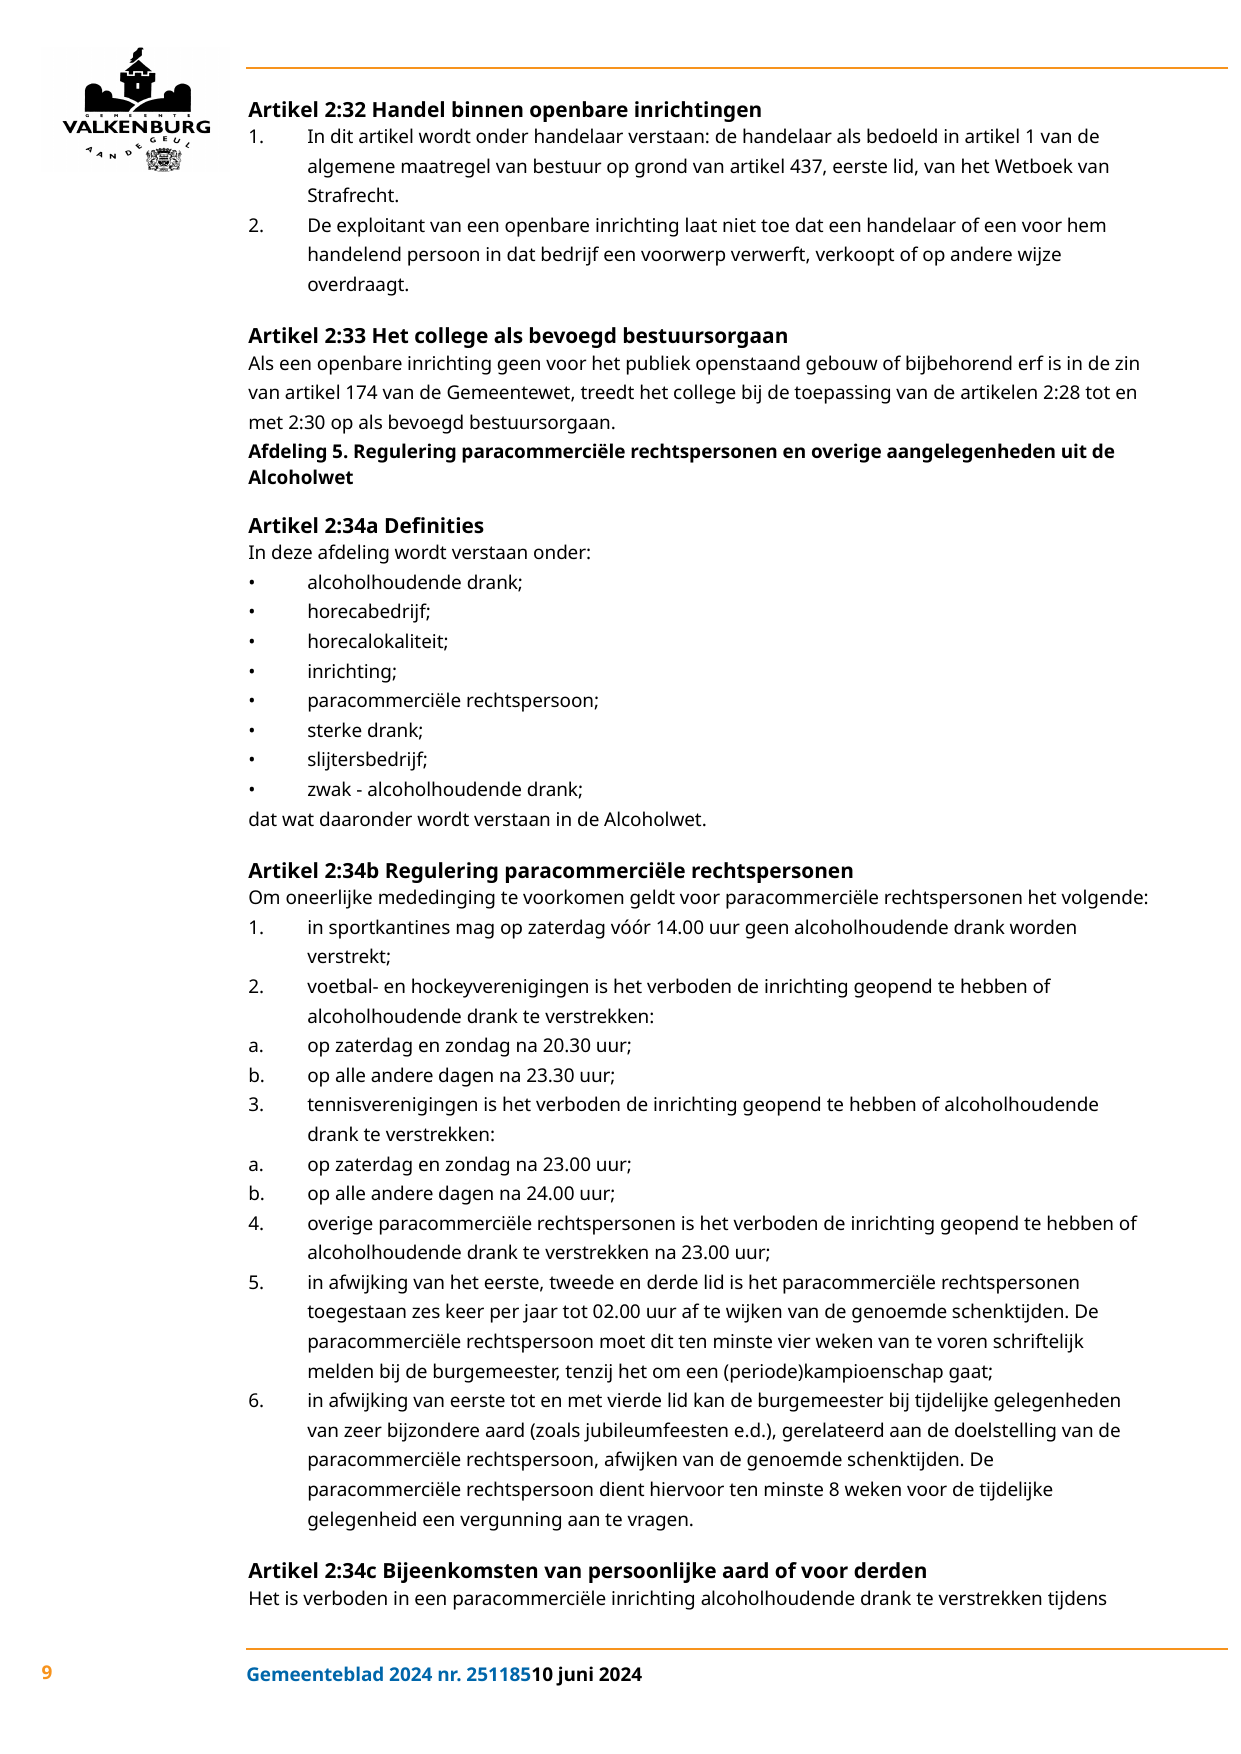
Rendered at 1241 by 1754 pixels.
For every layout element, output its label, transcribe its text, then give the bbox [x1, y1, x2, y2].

text Om oneerlijke mededinging te voorkomen geldt voor paracommerciële rechtspersonen het volgende: [248, 884, 1152, 910]
text dat wat daaronder wordt verstaan in de Alcoholwet. [248, 806, 1152, 831]
list In dit artikel wordt onder handelaar verstaan: de handelaar als bedoeld in artikel 1 van de algemene maatregel van bestuur op grond van artikel 437, eerste lid, van het Wetboek van Strafrecht. [248, 123, 1152, 208]
list op alle andere dagen na 23.30 uur; [248, 1062, 1152, 1088]
list in afwijking van het eerste, tweede en derde lid is het paracommerciële rechtspersonen toegestaan zes keer per jaar tot 02.00 uur af te wijken van de genoemde schenktijden. De paracommerciële rechtspersoon moet dit ten minste vier weken van te voren schriftelijk melden bij de burgemeester, tenzij het om een (periode)kampioenschap gaat; [248, 1269, 1152, 1384]
list alcoholhoudende drank; [248, 569, 1152, 595]
list inrichting; [248, 658, 1152, 683]
text Artikel 2:32 Handel binnen openbare inrichtingen [248, 95, 1152, 123]
picture [41, 47, 231, 172]
text Artikel 2:33 Het college als bevoegd bestuursorgaan [248, 322, 1152, 350]
list De exploitant van een openbare inrichting laat niet toe dat een handelaar of een voor hem handelend persoon in dat bedrijf een voorwerp verwerft, verkoopt of op andere wijze overdraagt. [248, 212, 1152, 297]
list op alle andere dagen na 24.00 uur; [248, 1180, 1152, 1206]
list slijtersbedrijf; [248, 747, 1152, 772]
text Als een openbare inrichting geen voor het publiek openstaand gebouw of bijbehorend erf is in de zin van artikel 174 van de Gemeentewet, treedt het college bij de toepassing van de artikelen 2:28 tot en met 2:30 op als bevoegd bestuursorgaan. [248, 350, 1152, 435]
list overige paracommerciële rechtspersonen is het verboden de inrichting geopend te hebben of alcoholhoudende drank te verstrekken na 23.00 uur; [248, 1210, 1152, 1265]
list zwak - alcoholhoudende drank; [248, 776, 1152, 802]
list op zaterdag en zondag na 23.00 uur; [248, 1151, 1152, 1177]
list sterke drank; [248, 717, 1152, 743]
list voetbal- en hockeyverenigingen is het verboden de inrichting geopend te hebben of alcoholhoudende drank te verstrekken: [248, 973, 1152, 1029]
list tennisverenigingen is het verboden de inrichting geopend te hebben of alcoholhoudende drank te verstrekken: [248, 1092, 1152, 1147]
list paracommerciële rechtspersoon; [248, 687, 1152, 713]
text Artikel 2:34a Definities [248, 511, 1152, 539]
list in afwijking van eerste tot en met vierde lid kan de burgemeester bij tijdelijke gelegenheden van zeer bijzondere aard (zoals jubileumfeesten e.d.), gerelateerd aan de doelstelling van de paracommerciële rechtspersoon, afwijken van de genoemde schenktijden. De paracommerciële rechtspersoon dient hiervoor ten minste 8 weken voor de tijdelijke gelegenheid een vergunning aan te vragen. [248, 1387, 1152, 1532]
text Artikel 2:34c Bijeenkomsten van persoonlijke aard of voor derden [248, 1556, 1152, 1585]
list horecabedrijf; [248, 599, 1152, 624]
list horecalokaliteit; [248, 628, 1152, 654]
list in sportkantines mag op zaterdag vóór 14.00 uur geen alcoholhoudende drank worden verstrekt; [248, 914, 1152, 969]
text Artikel 2:34b Regulering paracommerciële rechtspersonen [248, 856, 1152, 884]
list op zaterdag en zondag na 20.30 uur; [248, 1032, 1152, 1058]
text In deze afdeling wordt verstaan onder: [248, 539, 1152, 565]
text Afdeling 5. Regulering paracommerciële rechtspersonen en overige aangelegenheden uit de Alcoholwet [248, 439, 1152, 490]
text Het is verboden in een paracommerciële inrichting alcoholhoudende drank te verstrekken tijdens [248, 1585, 1152, 1610]
